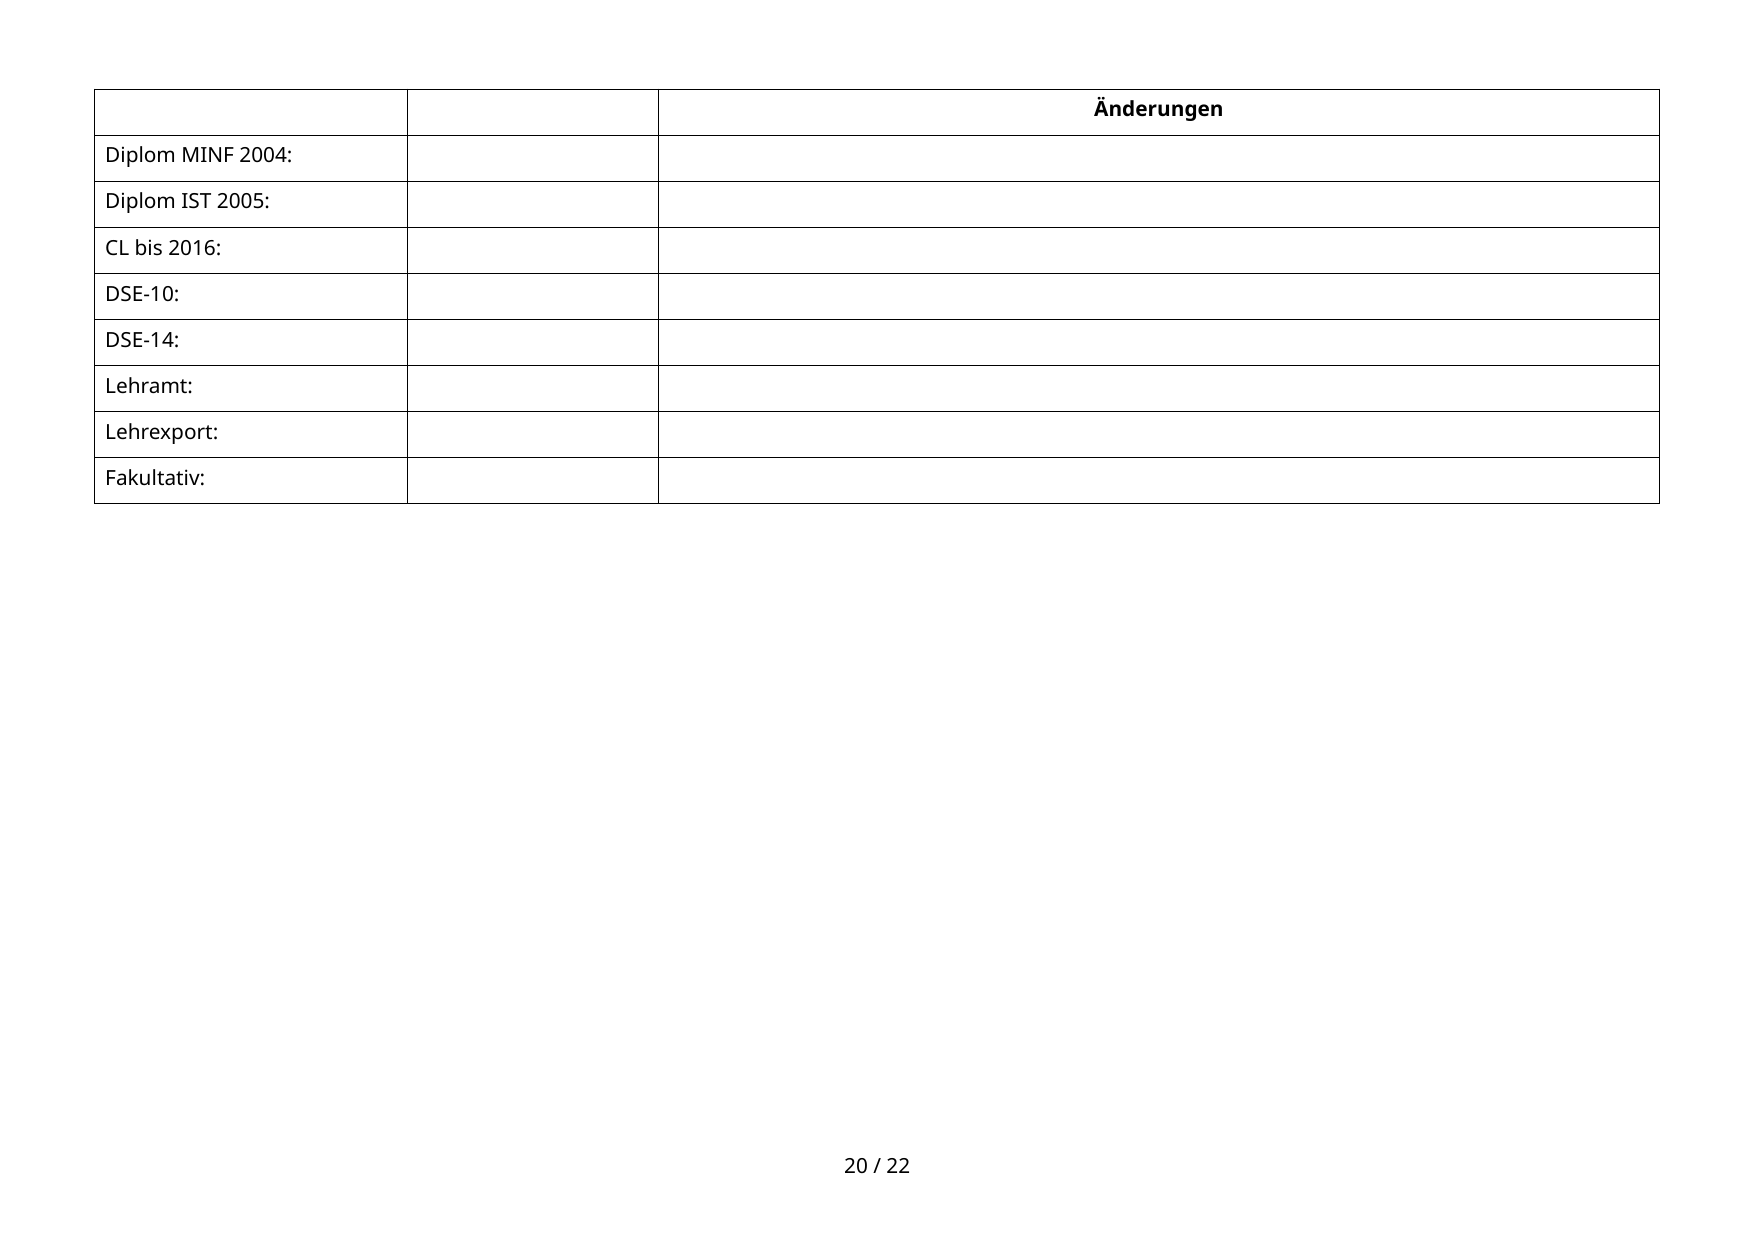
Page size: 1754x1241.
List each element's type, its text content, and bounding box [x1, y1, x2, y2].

table_cell [408, 320, 658, 365]
table_cell [408, 274, 658, 319]
table_cell Diplom MINF 2004: [95, 136, 407, 181]
table_cell [659, 274, 1659, 319]
table_cell [659, 458, 1659, 503]
table_cell [659, 412, 1659, 457]
table_header Änderungen [659, 90, 1659, 134]
table_cell [408, 136, 658, 181]
table_cell Diplom IST 2005: [95, 182, 407, 227]
table_cell [408, 366, 658, 411]
table_cell [408, 182, 658, 227]
table_header [408, 90, 658, 134]
table_cell [408, 458, 658, 503]
table_header [95, 90, 407, 134]
table_cell CL bis 2016: [95, 228, 407, 273]
table_cell [659, 320, 1659, 365]
table_cell [408, 412, 658, 457]
table_cell DSE-14: [95, 320, 407, 365]
table_cell Fakultativ: [95, 458, 407, 503]
table_cell DSE-10: [95, 274, 407, 319]
table_cell [659, 366, 1659, 411]
table_cell [408, 228, 658, 273]
table_cell [659, 136, 1659, 181]
table_cell Lehramt: [95, 366, 407, 411]
table_cell Lehrexport: [95, 412, 407, 457]
table_cell [659, 228, 1659, 273]
table_cell [659, 182, 1659, 227]
